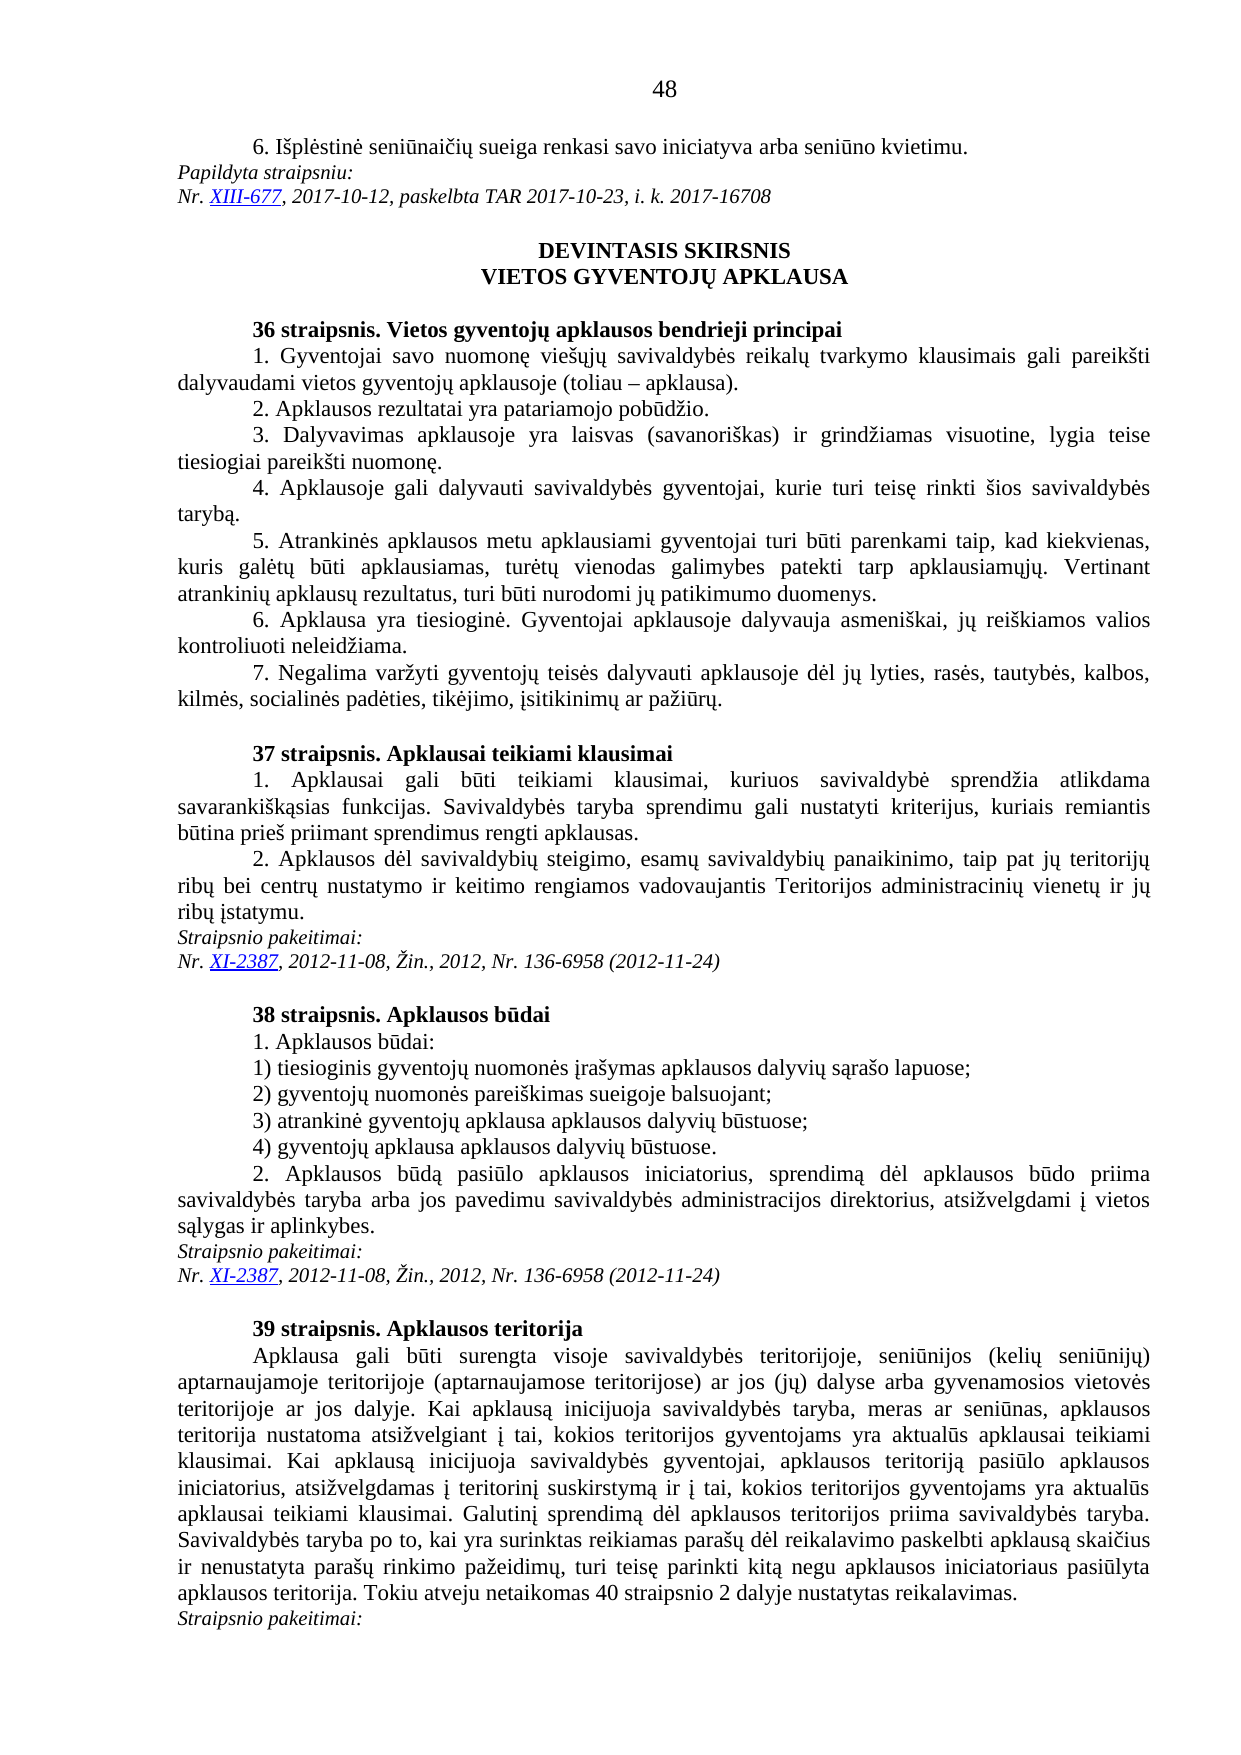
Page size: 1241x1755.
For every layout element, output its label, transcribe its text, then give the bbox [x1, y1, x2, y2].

text Straipsnio pakeitimai: [177, 1239, 1152, 1263]
text 39 straipsnis. Apklausos teritorija [177, 1316, 1152, 1342]
text 36 straipsnis. Vietos gyventojų apklausos bendrieji principai [177, 316, 1152, 342]
text 1. Gyventojai savo nuomonę viešųjų savivaldybės reikalų tvarkymo klausimais gali pareikšti dalyvaudami vietos gyventojų apklausoje (toliau – apklausa). [177, 342, 1152, 395]
text Papildyta straipsniu: [177, 160, 1152, 184]
text 4. Apklausoje gali dalyvauti savivaldybės gyventojai, kurie turi teisę rinkti šios savivaldybės tarybą. [177, 474, 1152, 527]
text Nr. XIII-677, 2017-10-12, paskelbta TAR 2017-10-23, i. k. 2017-16708 [177, 184, 1152, 208]
text 4) gyventojų apklausa apklausos dalyvių būstuose. [177, 1133, 1152, 1159]
text 1. Apklausai gali būti teikiami klausimai, kuriuos savivaldybė sprendžia atlikdama savarankiškąsias funkcijas. Savivaldybės taryba sprendimu gali nustatyti kriterijus, kuriais remiantis būtina prieš priimant sprendimus rengti apklausas. [177, 766, 1152, 846]
text Apklausa gali būti surengta visoje savivaldybės teritorijoje, seniūnijos (kelių seniūnijų) aptarnaujamoje teritorijoje (aptarnaujamose teritorijose) ar jos (jų) dalyse arba gyvenamosios vietovės teritorijoje ar jos dalyje. Kai apklausą inicijuoja savivaldybės taryba, meras ar seniūnas, apklausos teritorija nustatoma atsižvelgiant į tai, kokios teritorijos gyventojams yra aktualūs apklausai teikiami klausimai. Kai apklausą inicijuoja savivaldybės gyventojai, apklausos teritoriją pasiūlo apklausos iniciatorius, atsižvelgdamas į teritorinį suskirstymą ir į tai, kokios teritorijos gyventojams yra aktualūs apklausai teikiami klausimai. Galutinį sprendimą dėl apklausos teritorijos priima savivaldybės taryba. Savivaldybės taryba po to, kai yra surinktas reikiamas parašų dėl reikalavimo paskelbti apklausą skaičius ir nenustatyta parašų rinkimo pažeidimų, turi teisę parinkti kitą negu apklausos iniciatoriaus pasiūlyta apklausos teritorija. Tokiu atveju netaikomas 40 straipsnio 2 dalyje nustatytas reikalavimas. [177, 1342, 1152, 1605]
text 2. Apklausos rezultatai yra patariamojo pobūdžio. [177, 395, 1152, 421]
text 2) gyventojų nuomonės pareiškimas sueigoje balsuojant; [177, 1081, 1152, 1107]
text 6. Išplėstinė seniūnaičių sueiga renkasi savo iniciatyva arba seniūno kvietimu. [177, 131, 1152, 160]
text 3. Dalyvavimas apklausoje yra laisvas (savanoriškas) ir grindžiamas visuotine, lygia teise tiesiogiai pareikšti nuomonę. [177, 421, 1152, 474]
text 3) atrankinė gyventojų apklausa apklausos dalyvių būstuose; [177, 1107, 1152, 1133]
text Straipsnio pakeitimai: [177, 1605, 1152, 1629]
text 5. Atrankinės apklausos metu apklausiami gyventojai turi būti parenkami taip, kad kiekvienas, kuris galėtų būti apklausiamas, turėtų vienodas galimybes patekti tarp apklausiamųjų. Vertinant atrankinių apklausų rezultatus, turi būti nurodomi jų patikimumo duomenys. [177, 527, 1152, 606]
text Nr. XI-2387, 2012-11-08, Žin., 2012, Nr. 136-6958 (2012-11-24) [177, 949, 1152, 973]
text Nr. XI-2387, 2012-11-08, Žin., 2012, Nr. 136-6958 (2012-11-24) [177, 1263, 1152, 1287]
text 7. Negalima varžyti gyventojų teisės dalyvauti apklausoje dėl jų lyties, rasės, tautybės, kalbos, kilmės, socialinės padėties, tikėjimo, įsitikinimų ar pažiūrų. [177, 659, 1152, 711]
text 1) tiesioginis gyventojų nuomonės įrašymas apklausos dalyvių sąrašo lapuose; [177, 1054, 1152, 1081]
text 6. Apklausa yra tiesioginė. Gyventojai apklausoje dalyvauja asmeniškai, jų reiškiamos valios kontroliuoti neleidžiama. [177, 606, 1152, 659]
text Straipsnio pakeitimai: [177, 924, 1152, 949]
text 2. Apklausos būdą pasiūlo apklausos iniciatorius, sprendimą dėl apklausos būdo priima savivaldybės taryba arba jos pavedimu savivaldybės administracijos direktorius, atsižvelgdami į vietos sąlygas ir aplinkybes. [177, 1159, 1152, 1239]
text 38 straipsnis. Apklausos būdai [177, 1001, 1152, 1028]
text VIETOS GYVENTOJŲ APKLAUSA [177, 263, 1152, 290]
text 1. Apklausos būdai: [177, 1028, 1152, 1054]
text 2. Apklausos dėl savivaldybių steigimo, esamų savivaldybių panaikinimo, taip pat jų teritorijų ribų bei centrų nustatymo ir keitimo rengiamos vadovaujantis Teritorijos administracinių vienetų ir jų ribų įstatymu. [177, 846, 1152, 924]
text 37 straipsnis. Apklausai teikiami klausimai [177, 740, 1152, 766]
text DEVINTASIS SKIRSNIS [177, 237, 1152, 263]
